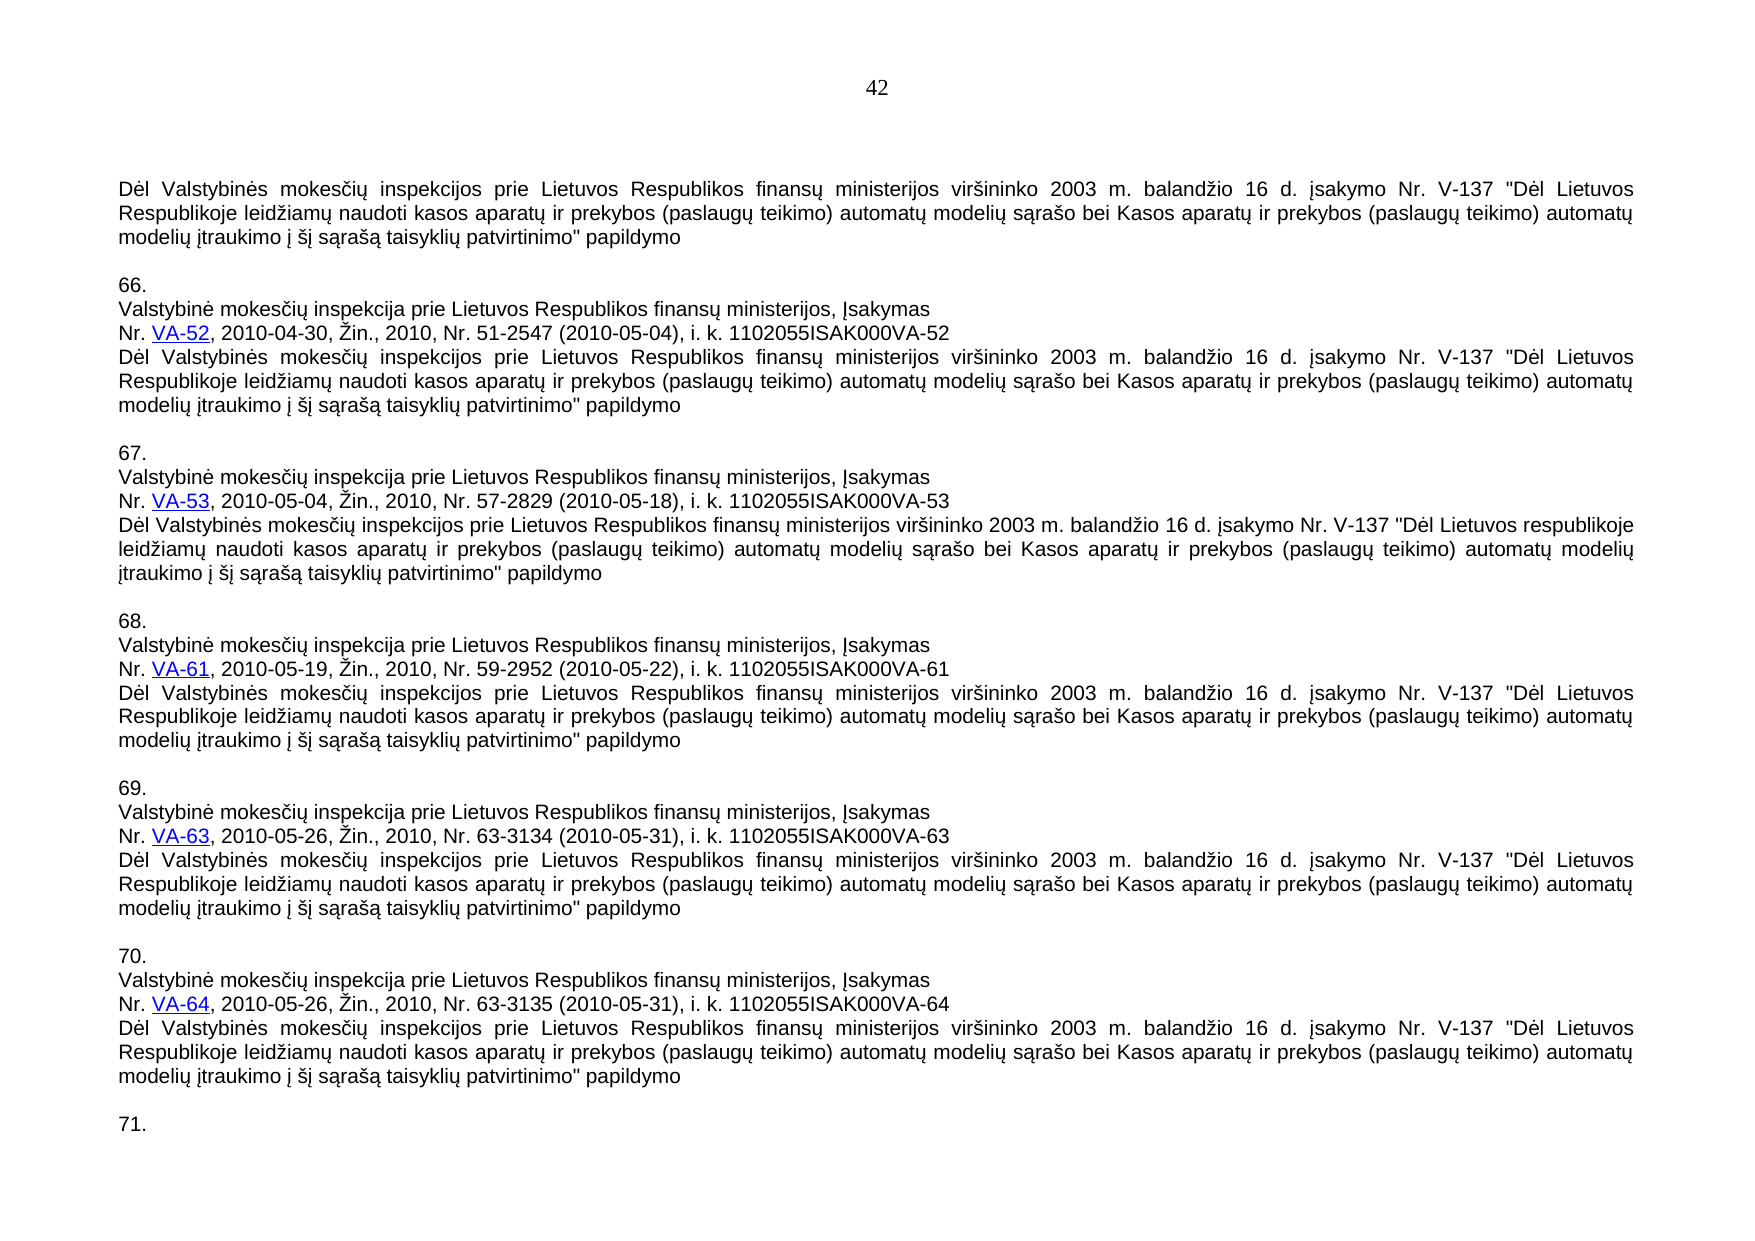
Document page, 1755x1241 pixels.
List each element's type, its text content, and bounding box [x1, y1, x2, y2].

text Valstybinė mokesčių inspekcija prie Lietuvos Respublikos finansų ministerijos, Įsakymas [118, 465, 1636, 489]
text 66. [118, 273, 1636, 297]
text Valstybinė mokesčių inspekcija prie Lietuvos Respublikos finansų ministerijos, Įsakymas [118, 297, 1636, 321]
text 68. [118, 608, 1636, 632]
text Valstybinė mokesčių inspekcija prie Lietuvos Respublikos finansų ministerijos, Įsakymas [118, 632, 1636, 656]
text Dėl Valstybinės mokesčių inspekcijos prie Lietuvos Respublikos finansų ministerijos viršininko 2003 m. balandžio 16 d. įsakymo Nr. V-137 "Dėl Lietuvos Respublikoje leidžiamų naudoti kasos aparatų ir prekybos (paslaugų teikimo) automatų modelių sąrašo bei Kasos aparatų ir prekybos (paslaugų teikimo) automatų modelių įtraukimo į šį sąrašą taisyklių patvirtinimo" papildymo [118, 680, 1636, 752]
text Valstybinė mokesčių inspekcija prie Lietuvos Respublikos finansų ministerijos, Įsakymas [118, 800, 1636, 824]
text Dėl Valstybinės mokesčių inspekcijos prie Lietuvos Respublikos finansų ministerijos viršininko 2003 m. balandžio 16 d. įsakymo Nr. V-137 "Dėl Lietuvos Respublikoje leidžiamų naudoti kasos aparatų ir prekybos (paslaugų teikimo) automatų modelių sąrašo bei Kasos aparatų ir prekybos (paslaugų teikimo) automatų modelių įtraukimo į šį sąrašą taisyklių patvirtinimo" papildymo [118, 1016, 1636, 1088]
text Dėl Valstybinės mokesčių inspekcijos prie Lietuvos Respublikos finansų ministerijos viršininko 2003 m. balandžio 16 d. įsakymo Nr. V-137 "Dėl Lietuvos Respublikoje leidžiamų naudoti kasos aparatų ir prekybos (paslaugų teikimo) automatų modelių sąrašo bei Kasos aparatų ir prekybos (paslaugų teikimo) automatų modelių įtraukimo į šį sąrašą taisyklių patvirtinimo" papildymo [118, 345, 1636, 417]
text 69. [118, 776, 1636, 800]
text Nr. VA-53, 2010-05-04, Žin., 2010, Nr. 57-2829 (2010-05-18), i. k. 1102055ISAK000VA-53 [118, 489, 1636, 513]
text Dėl Valstybinės mokesčių inspekcijos prie Lietuvos Respublikos finansų ministerijos viršininko 2003 m. balandžio 16 d. įsakymo Nr. V-137 "Dėl Lietuvos respublikoje leidžiamų naudoti kasos aparatų ir prekybos (paslaugų teikimo) automatų modelių sąrašo bei Kasos aparatų ir prekybos (paslaugų teikimo) automatų modelių įtraukimo į šį sąrašą taisyklių patvirtinimo" papildymo [118, 513, 1636, 584]
text Nr. VA-64, 2010-05-26, Žin., 2010, Nr. 63-3135 (2010-05-31), i. k. 1102055ISAK000VA-64 [118, 992, 1636, 1016]
text Nr. VA-63, 2010-05-26, Žin., 2010, Nr. 63-3134 (2010-05-31), i. k. 1102055ISAK000VA-63 [118, 824, 1636, 848]
text 71. [118, 1112, 1636, 1136]
text 67. [118, 441, 1636, 465]
text 70. [118, 944, 1636, 968]
text Nr. VA-52, 2010-04-30, Žin., 2010, Nr. 51-2547 (2010-05-04), i. k. 1102055ISAK000VA-52 [118, 321, 1636, 345]
text Valstybinė mokesčių inspekcija prie Lietuvos Respublikos finansų ministerijos, Įsakymas [118, 968, 1636, 992]
text Nr. VA-61, 2010-05-19, Žin., 2010, Nr. 59-2952 (2010-05-22), i. k. 1102055ISAK000VA-61 [118, 656, 1636, 680]
text Dėl Valstybinės mokesčių inspekcijos prie Lietuvos Respublikos finansų ministerijos viršininko 2003 m. balandžio 16 d. įsakymo Nr. V-137 "Dėl Lietuvos Respublikoje leidžiamų naudoti kasos aparatų ir prekybos (paslaugų teikimo) automatų modelių sąrašo bei Kasos aparatų ir prekybos (paslaugų teikimo) automatų modelių įtraukimo į šį sąrašą taisyklių patvirtinimo" papildymo [118, 177, 1636, 249]
text Dėl Valstybinės mokesčių inspekcijos prie Lietuvos Respublikos finansų ministerijos viršininko 2003 m. balandžio 16 d. įsakymo Nr. V-137 "Dėl Lietuvos Respublikoje leidžiamų naudoti kasos aparatų ir prekybos (paslaugų teikimo) automatų modelių sąrašo bei Kasos aparatų ir prekybos (paslaugų teikimo) automatų modelių įtraukimo į šį sąrašą taisyklių patvirtinimo" papildymo [118, 848, 1636, 920]
